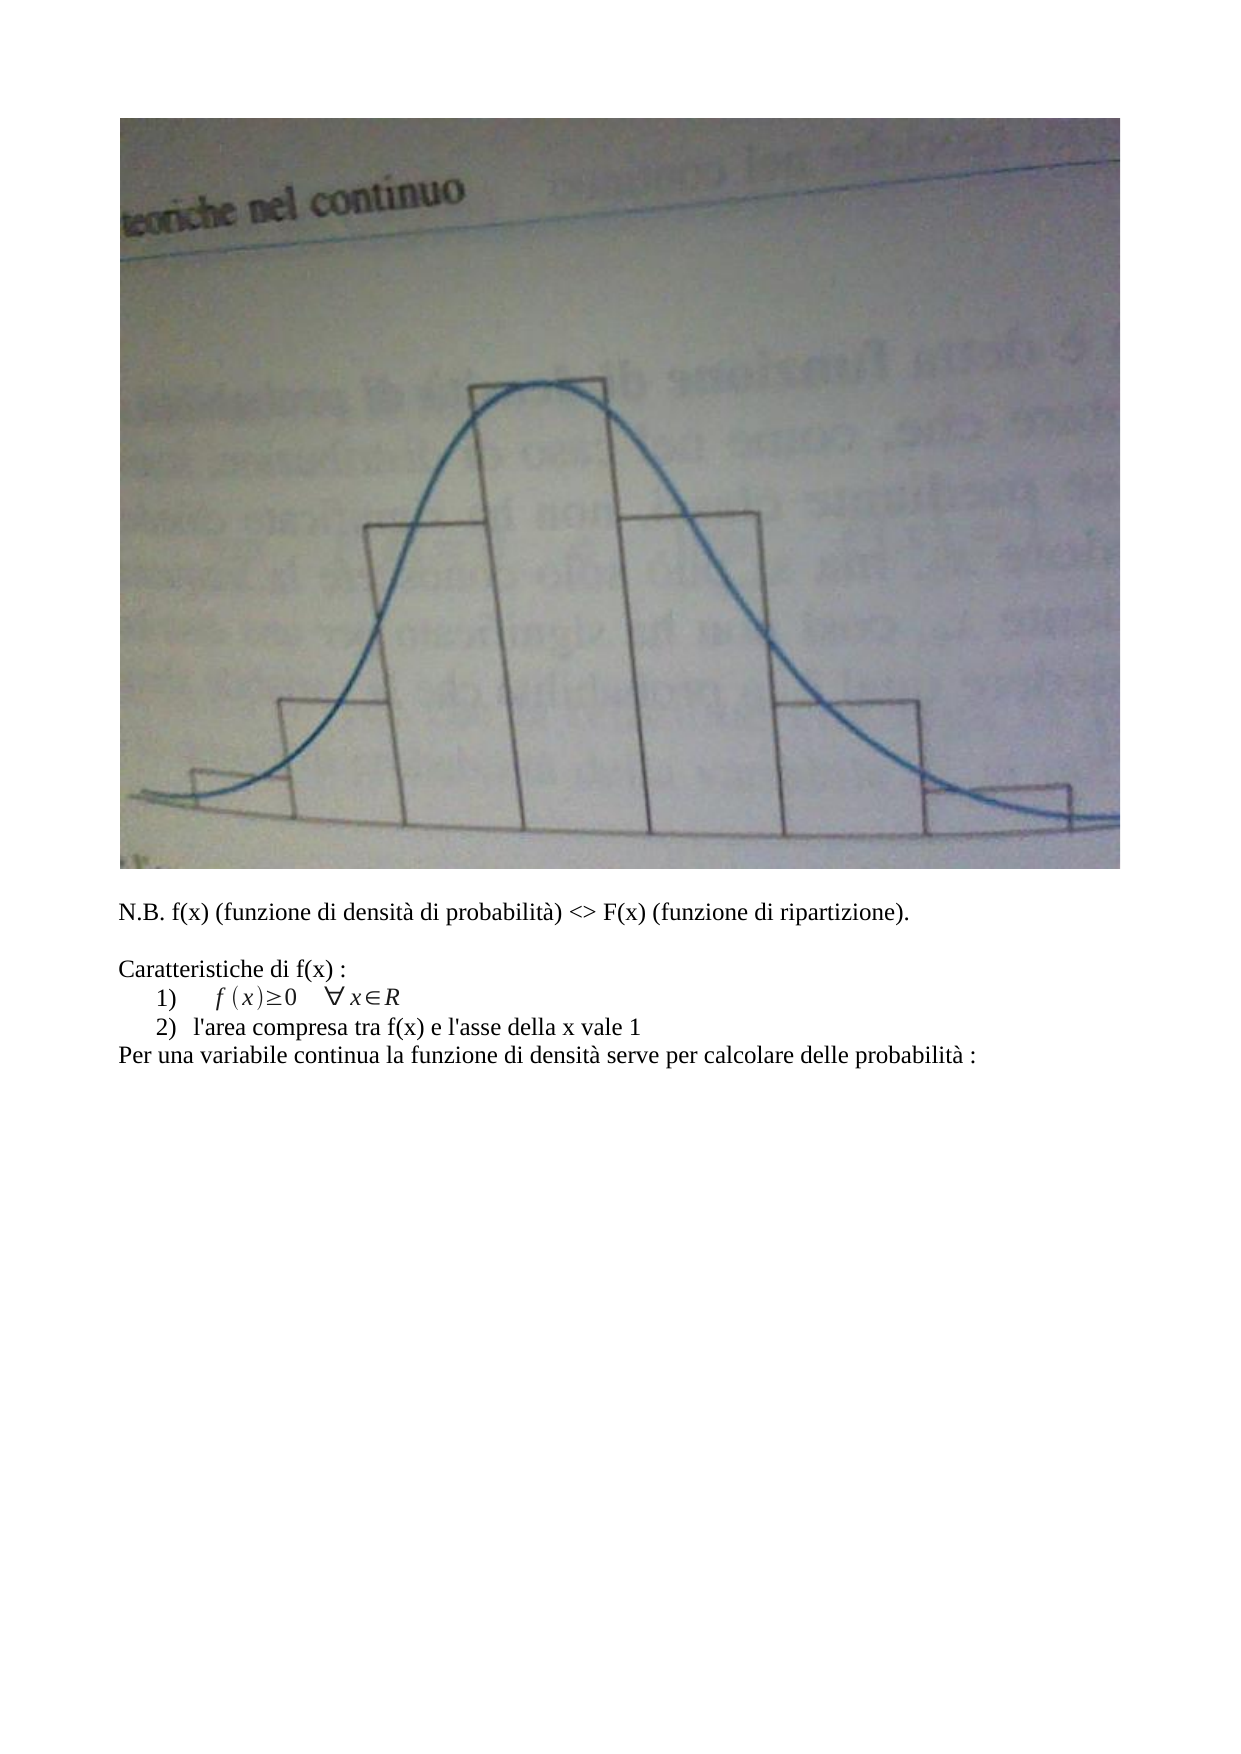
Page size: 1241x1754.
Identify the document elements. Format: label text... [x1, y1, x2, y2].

text N.B. f(x) (funzione di densità di probabilità) <> F(x) (funzione di ripartizione). [118, 897, 1122, 926]
text Caratteristiche di f(x) : [118, 954, 1122, 983]
picture [120, 118, 1121, 869]
list l'area compresa tra f(x) e l'asse della x vale 1 [156, 1012, 1122, 1041]
text Per una variabile continua la funzione di densità serve per calcolare delle probabilità : [118, 1041, 1122, 1069]
